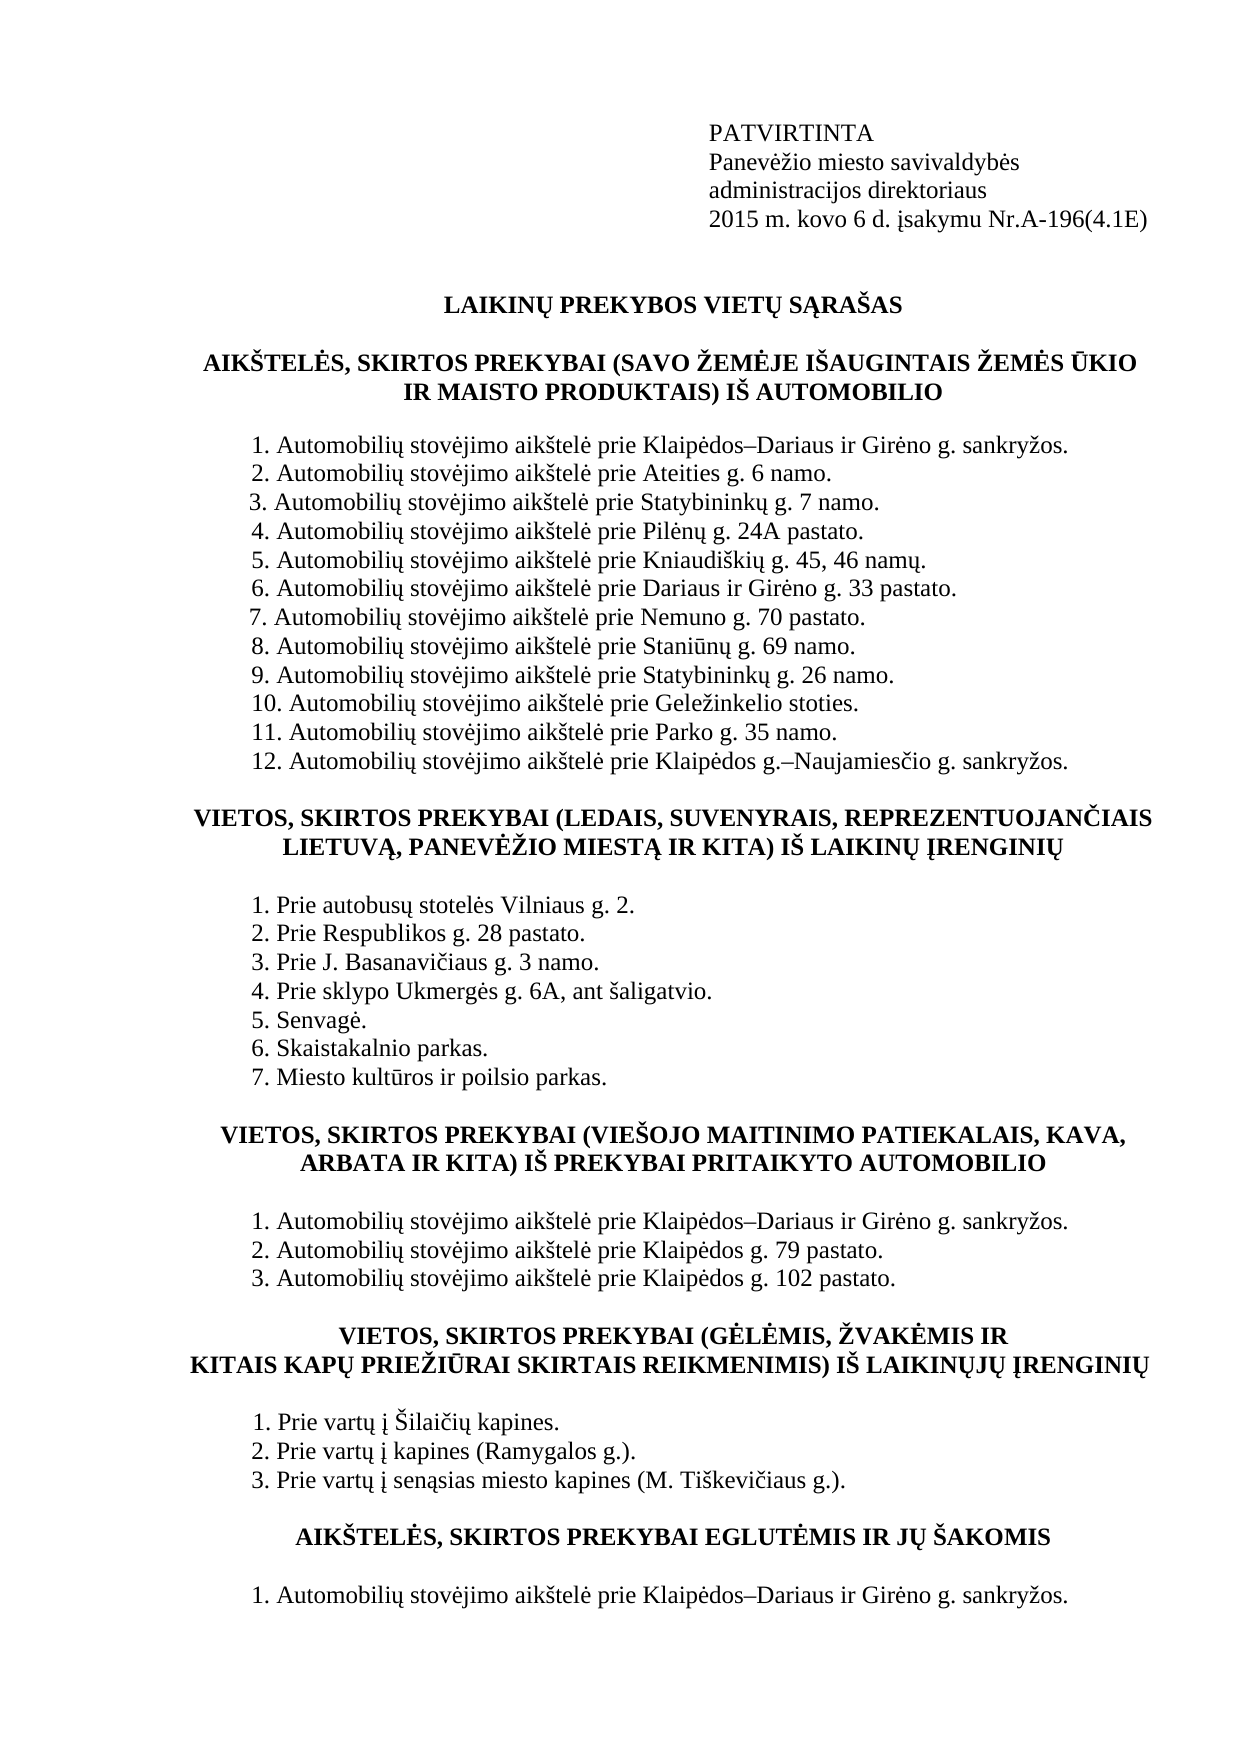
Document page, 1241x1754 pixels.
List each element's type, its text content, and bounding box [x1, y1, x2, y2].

text 3. Automobilių stovėjimo aikštelė prie Klaipėdos g. 102 pastato. [177, 1263, 1169, 1292]
subtitle AIKŠTELĖS, SKIRTOS PREKYBAI (SAVO ŽEMĖJE IŠAUGINTAIS ŽEMĖS ŪKIO [177, 348, 1169, 377]
text 7. Miesto kultūros ir poilsio parkas. [177, 1062, 1169, 1091]
text 3. Automobilių stovėjimo aikštelė prie Statybininkų g. 7 namo. [177, 487, 1169, 516]
text LAIKINŲ PREKYBOS VIETŲ SĄRAŠAS [177, 291, 1169, 319]
text 1. Prie autobusų stotelės Vilniaus g. 2. [177, 890, 1169, 918]
text administracijos direktoriaus [709, 176, 1169, 204]
text 2. Prie vartų į kapines (Ramygalos g.). [177, 1436, 1169, 1465]
text 6. Skaistakalnio parkas. [177, 1033, 1169, 1062]
text 10. Automobilių stovėjimo aikštelė prie Geležinkelio stoties. [177, 688, 1169, 717]
text Panevėžio miesto savivaldybės [709, 147, 1169, 176]
text 1. Prie vartų į Šilaičių kapines. [177, 1407, 1169, 1436]
text 2. Prie Respublikos g. 28 pastato. [177, 918, 1169, 947]
text 6. Automobilių stovėjimo aikštelė prie Dariaus ir Girėno g. 33 pastato. [177, 573, 1169, 602]
text 3. Prie vartų į senąsias miesto kapines (M. Tiškevičiaus g.). [177, 1465, 1169, 1493]
subtitle IR MAISTO PRODUKTAIS) IŠ AUTOMOBILIO [177, 377, 1169, 406]
text 5. Automobilių stovėjimo aikštelė prie Kniaudiškių g. 45, 46 namų. [177, 545, 1169, 573]
text 9. Automobilių stovėjimo aikštelė prie Statybininkų g. 26 namo. [177, 660, 1169, 688]
text 7. Automobilių stovėjimo aikštelė prie Nemuno g. 70 pastato. [177, 602, 1169, 631]
text 8. Automobilių stovėjimo aikštelė prie Staniūnų g. 69 namo. [177, 631, 1169, 660]
text 2. Automobilių stovėjimo aikštelė prie Klaipėdos g. 79 pastato. [177, 1235, 1169, 1263]
text PATVIRTINTA [709, 118, 1169, 147]
text 11. Automobilių stovėjimo aikštelė prie Parko g. 35 namo. [177, 717, 1169, 746]
text 4. Automobilių stovėjimo aikštelė prie Pilėnų g. 24A pastato. [177, 516, 1169, 545]
text 3. Prie J. Basanavičiaus g. 3 namo. [177, 947, 1169, 976]
text 2. Automobilių stovėjimo aikštelė prie Ateities g. 6 namo. [177, 458, 1169, 487]
subtitle VIETOS, SKIRTOS PREKYBAI (LEDAIS, SUVENYRAIS, REPREZENTUOJANČIAIS LIETUVĄ, PANEVĖŽIO MIESTĄ IR KITA) IŠ LAIKINŲ ĮRENGINIŲ [177, 803, 1169, 861]
subtitle VIETOS, SKIRTOS PREKYBAI (VIEŠOJO MAITINIMO PATIEKALAIS, KAVA, ARBATA IR KITA) IŠ PREKYBAI PRITAIKYTO AUTOMOBILIO [177, 1120, 1169, 1177]
text 1. Automobilių stovėjimo aikštelė prie Klaipėdos–Dariaus ir Girėno g. sankryžos. [177, 430, 1169, 458]
text 2015 m. kovo 6 d. įsakymu Nr.A-196(4.1E) [709, 204, 1169, 233]
text 1. Automobilių stovėjimo aikštelė prie Klaipėdos–Dariaus ir Girėno g. sankryžos. [177, 1206, 1169, 1235]
text Vietos, skirtos prekYBAI (GĖLĖMIS, žvakėmis iR [177, 1321, 1169, 1350]
text 1. Automobilių stovėjimo aikštelė prie Klaipėdos–Dariaus ir Girėno g. sankryžos. [177, 1580, 1169, 1608]
text 5. Senvagė. [177, 1005, 1169, 1033]
text 12. Automobilių stovėjimo aikštelė prie Klaipėdos g.–Naujamiesčio g. sankryžos. [177, 746, 1169, 775]
subtitle AIKŠTELĖS, SKIRTOS PREKYBAI EGLUTĖMIS IR JŲ ŠAKOMIS [177, 1522, 1169, 1551]
text 4. Prie sklypo Ukmergės g. 6A, ant šaligatvio. [177, 976, 1169, 1005]
text kitais KAPŲ PRIEŽIŪRAI SKIRTAIS reikmenimis) IŠ LAIKINŲJŲ ĮRENGINIŲ [177, 1350, 1169, 1378]
